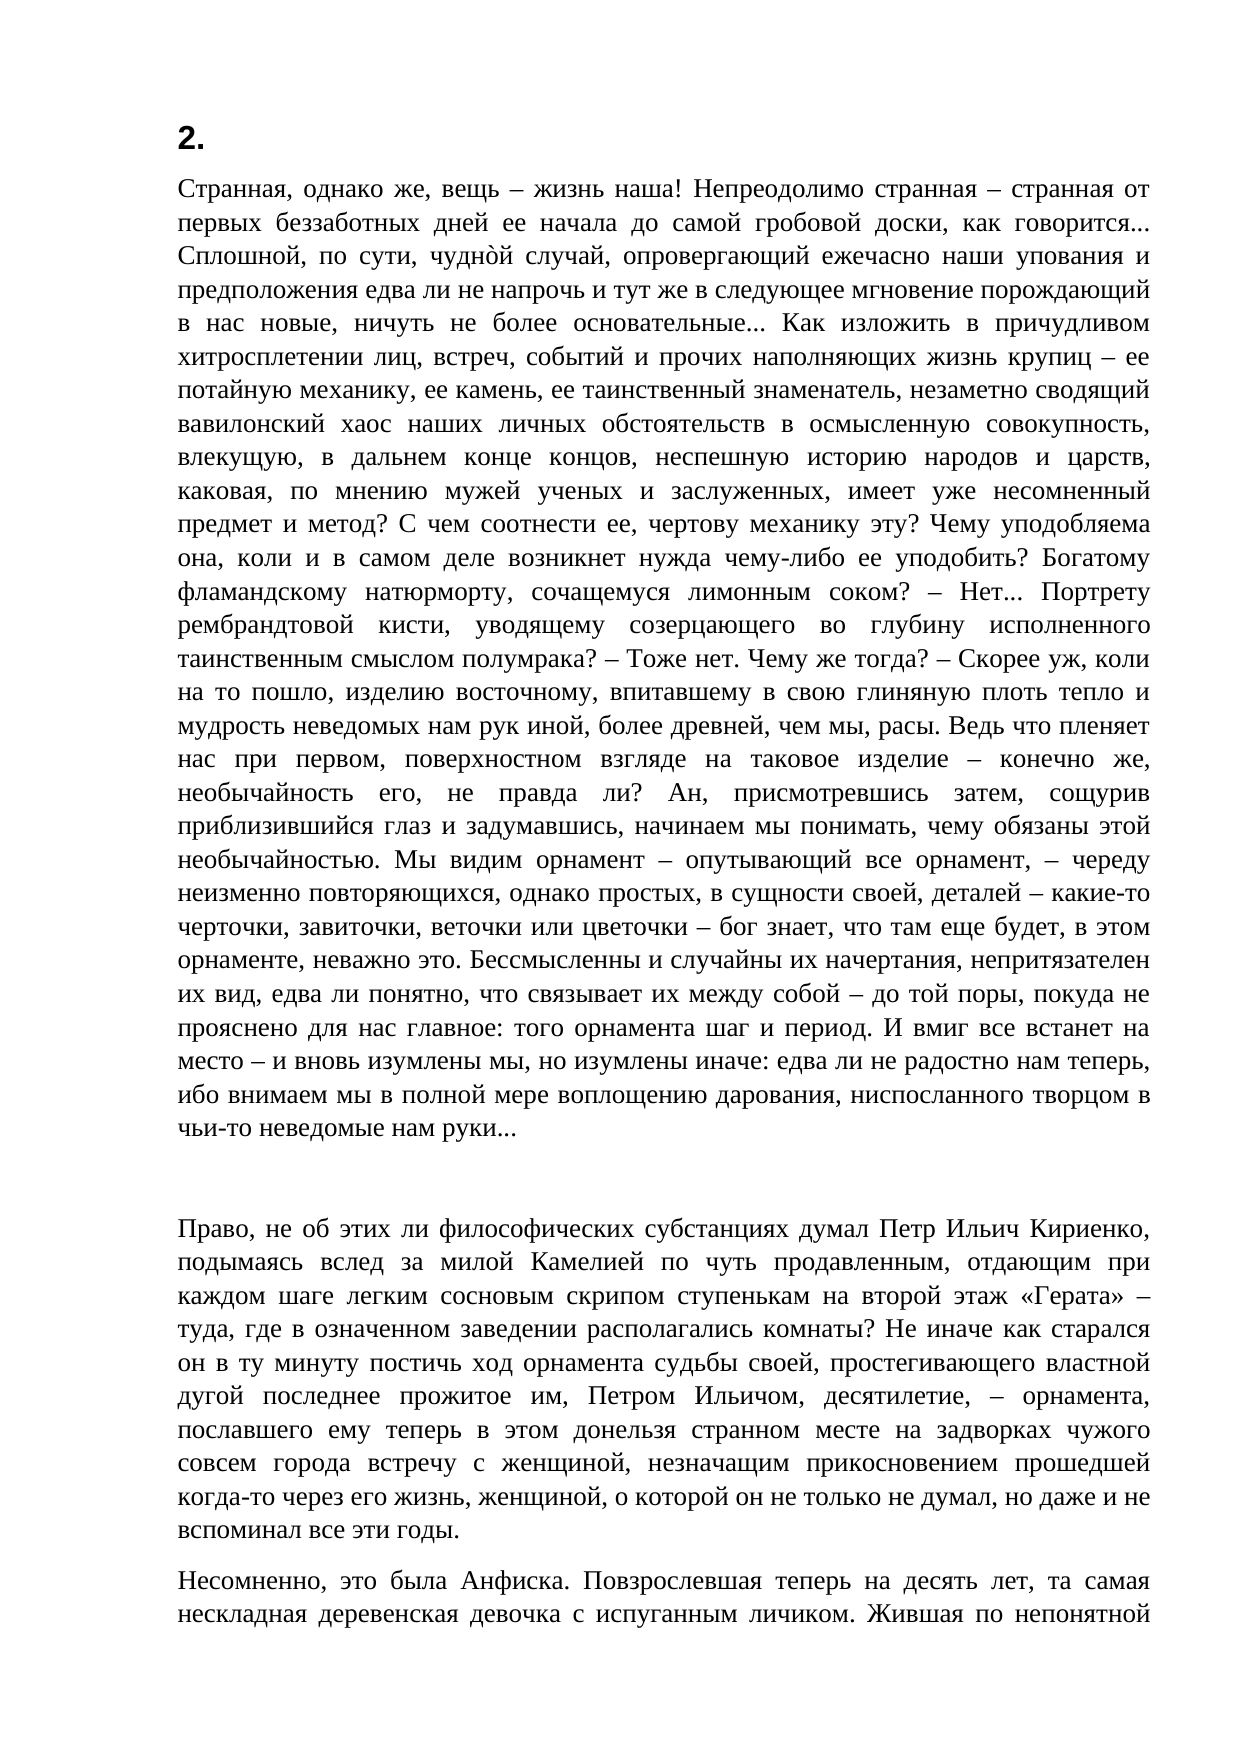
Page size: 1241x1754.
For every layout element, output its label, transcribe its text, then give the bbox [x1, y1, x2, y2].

text Право, не об этих ли философических субстанциях думал Петр Ильич Кириенко, подымаясь вслед за милой Камелией по чуть продавленным, отдающим при каждом шаге легким сосновым скрипом ступенькам на второй этаж «Герата» – туда, где в означенном заведении располагались комнаты? Не иначе как старался он в ту минуту постичь ход орнамента судьбы своей, простегивающего властной дугой последнее прожитое им, Петром Ильичом, десятилетие, – орнамента, пославшего ему теперь в этом донельзя странном месте на задворках чужого совсем города встречу с женщиной, незначащим прикосновением прошедшей когда-то через его жизнь, женщиной, о которой он не только не думал, но даже и не вспоминал все эти годы. [177, 1212, 1152, 1545]
text Странная, однако же, вещь – жизнь наша! Непреодолимо странная – странная от первых беззаботных дней ее начала до самой гробовой доски, как говорится... Сплошной, по сути, чуднòй случай, опровергающий ежечасно наши упования и предположения едва ли не напрочь и тут же в следующее мгновение порождающий в нас новые, ничуть не более основательные... Как изложить в причудливом хитросплетении лиц, встреч, событий и прочих наполняющих жизнь крупиц – ее потайную механику, ее камень, ее таинственный знаменатель, незаметно сводящий вавилонский хаос наших личных обстоятельств в осмысленную совокупность, влекущую, в дальнем конце концов, неспешную историю народов и царств, каковая, по мнению мужей ученых и заслуженных, имеет уже несомненный предмет и метод? С чем соотнести ее, чертову механику эту? Чему уподобляема она, коли и в самом деле возникнет нужда чему-либо ее уподобить? Богатому фламандскому натюрморту, сочащемуся лимонным соком? – Нет... Портрету рембрандтовой кисти, уводящему созерцающего во глубину исполненного таинственным смыслом полумрака? – Тоже нет. Чему же тогда? – Скорее уж, коли на то пошло, изделию восточному, впитавшему в свою глиняную плоть тепло и мудрость неведомых нам рук иной, более древней, чем мы, расы. Ведь что пленяет нас при первом, поверхностном взгляде на таковое изделие – конечно же, необычайность его, не правда ли? Ан, присмотревшись затем, сощурив приблизившийся глаз и задумавшись, начинаем мы понимать, чему обязаны этой необычайностью. Мы видим орнамент – опутывающий все орнамент, – череду неизменно повторяющихся, однако простых, в сущности своей, деталей – какие-то черточки, завиточки, веточки или цветочки – бог знает, что там еще будет, в этом орнаменте, неважно это. Бессмысленны и случайны их начертания, непритязателен их вид, едва ли понятно, что связывает их между собой – до той поры, покуда не прояснено для нас главное: того орнамента шаг и период. И вмиг все встанет на место – и вновь изумлены мы, но изумлены иначе: едва ли не радостно нам теперь, ибо внимаем мы в полной мере воплощению дарования, ниспосланного творцом в чьи-то неведомые нам руки... [177, 172, 1152, 1142]
text Несомненно, это была Анфиска. Повзрослевшая теперь на десять лет, та самая нескладная деревенская девочка с испуганным личиком. Жившая по непонятной [177, 1564, 1152, 1628]
subtitle 2. [177, 118, 1152, 157]
